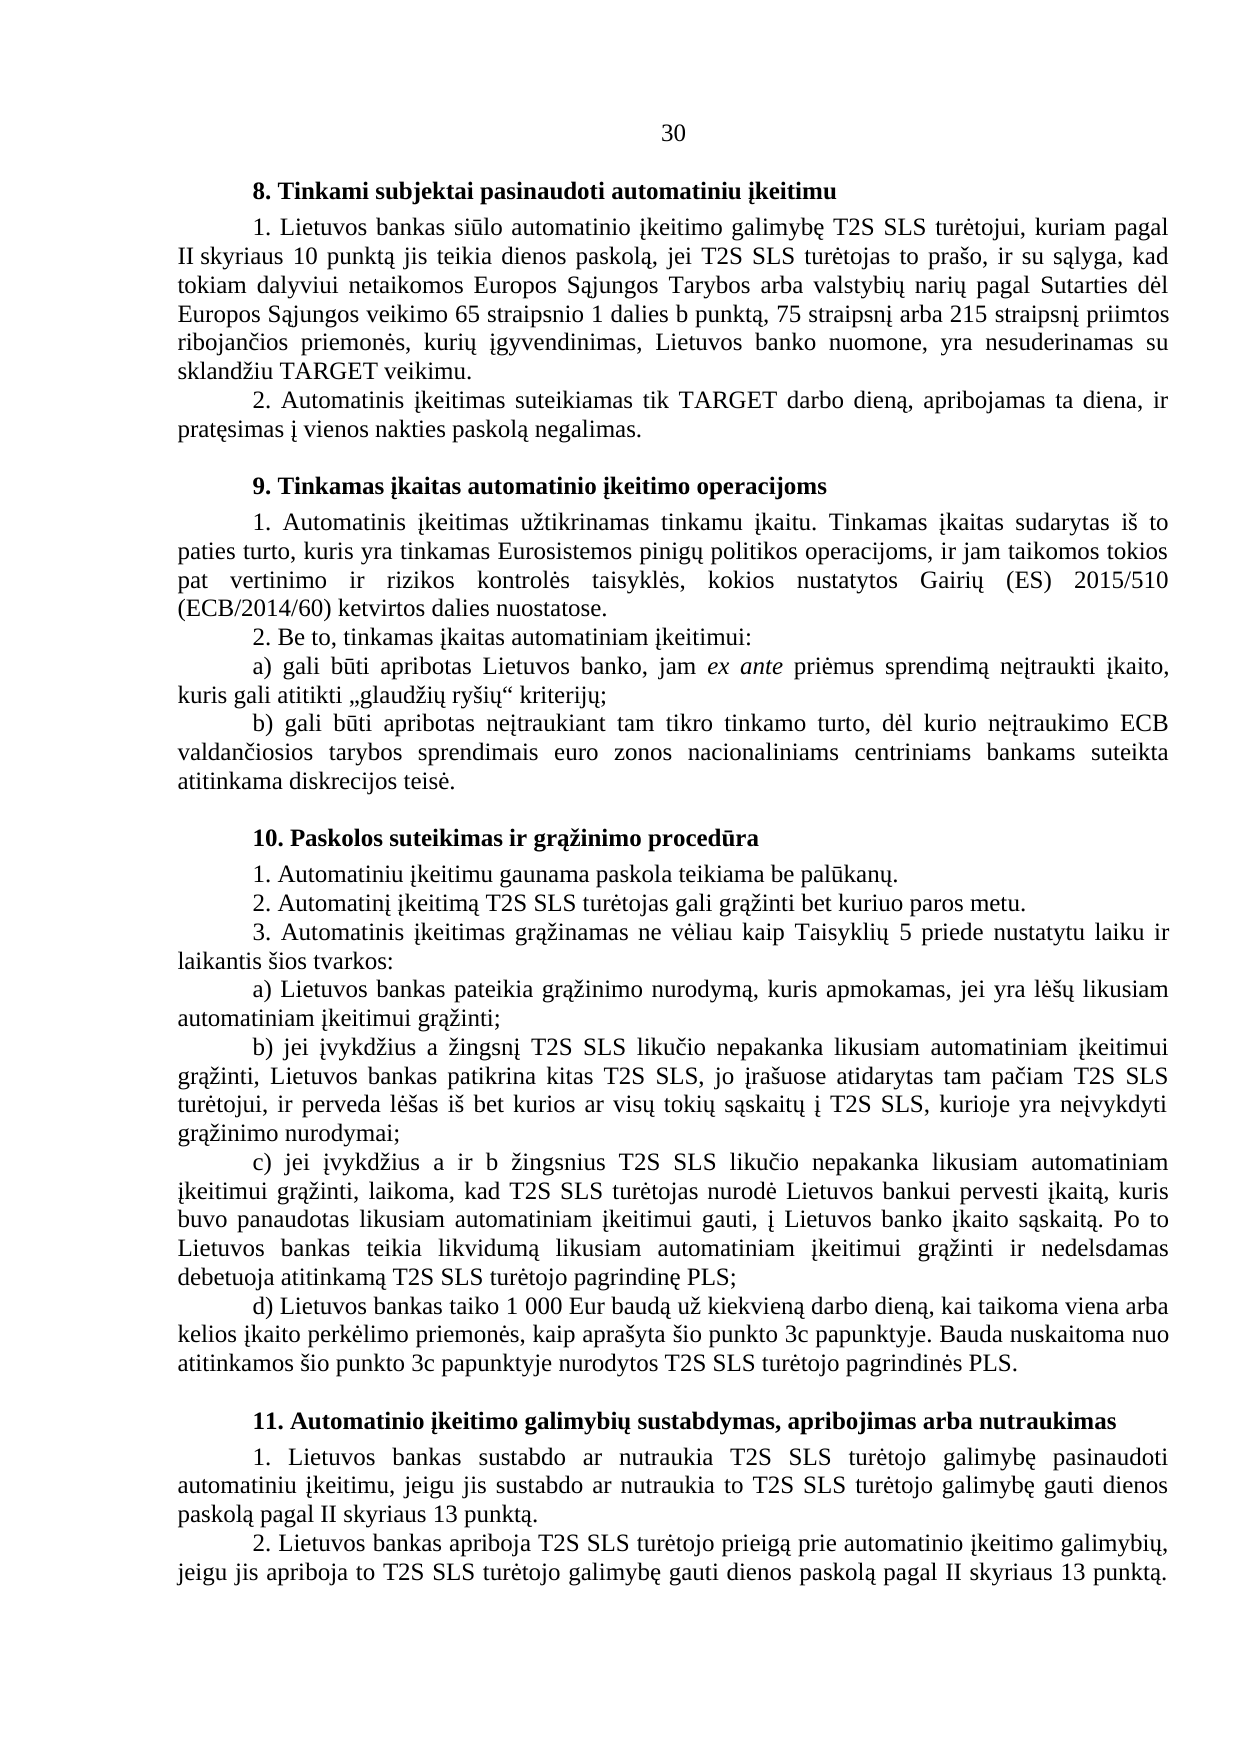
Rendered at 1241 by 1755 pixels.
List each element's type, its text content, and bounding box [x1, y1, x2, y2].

text 10. Paskolos suteikimas ir grąžinimo procedūra [177, 823, 1169, 852]
text 2. Automatinį įkeitimą T2S SLS turėtojas gali grąžinti bet kuriuo paros metu. [177, 888, 1169, 917]
text 9. Tinkamas įkaitas automatinio įkeitimo operacijoms [177, 471, 1169, 500]
text c) jei įvykdžius a ir b žingsnius T2S SLS likučio nepakanka likusiam automatiniam įkeitimui grąžinti, laikoma, kad T2S SLS turėtojas nurodė Lietuvos bankui pervesti įkaitą, kuris buvo panaudotas likusiam automatiniam įkeitimui gauti, į Lietuvos banko įkaito sąskaitą. Po to Lietuvos bankas teikia likvidumą likusiam automatiniam įkeitimui grąžinti ir nedelsdamas debetuoja atitinkamą T2S SLS turėtojo pagrindinę PLS; [177, 1147, 1169, 1291]
text 1. Lietuvos bankas sustabdo ar nutraukia T2S SLS turėtojo galimybę pasinaudoti automatiniu įkeitimu, jeigu jis sustabdo ar nutraukia to T2S SLS turėtojo galimybę gauti dienos paskolą pagal II skyriaus 13 punktą. [177, 1442, 1169, 1528]
text 2. Lietuvos bankas apriboja T2S SLS turėtojo prieigą prie automatinio įkeitimo galimybių, jeigu jis apriboja to T2S SLS turėtojo galimybę gauti dienos paskolą pagal II skyriaus 13 punktą. [177, 1528, 1169, 1586]
text b) gali būti apribotas neįtraukiant tam tikro tinkamo turto, dėl kurio neįtraukimo ECB valdančiosios tarybos sprendimais euro zonos nacionaliniams centriniams bankams suteikta atitinkama diskrecijos teisė. [177, 708, 1169, 795]
text 3. Automatinis įkeitimas grąžinamas ne vėliau kaip Taisyklių 5 priede nustatytu laiku ir laikantis šios tvarkos: [177, 917, 1169, 974]
text 1. Automatinis įkeitimas užtikrinamas tinkamu įkaitu. Tinkamas įkaitas sudarytas iš to paties turto, kuris yra tinkamas Eurosistemos pinigų politikos operacijoms, ir jam taikomos tokios pat vertinimo ir rizikos kontrolės taisyklės, kokios nustatytos Gairių (ES) 2015/510 (ECB/2014/60) ketvirtos dalies nuostatose. [177, 507, 1169, 622]
text a) Lietuvos bankas pateikia grąžinimo nurodymą, kuris apmokamas, jei yra lėšų likusiam automatiniam įkeitimui grąžinti; [177, 974, 1169, 1032]
text 8. Tinkami subjektai pasinaudoti automatiniu įkeitimu [177, 176, 1169, 205]
text 2. Automatinis įkeitimas suteikiamas tik TARGET darbo dieną, apribojamas ta diena, ir pratęsimas į vienos nakties paskolą negalimas. [177, 385, 1169, 442]
text 2. Be to, tinkamas įkaitas automatiniam įkeitimui: [177, 622, 1169, 651]
text b) jei įvykdžius a žingsnį T2S SLS likučio nepakanka likusiam automatiniam įkeitimui grąžinti, Lietuvos bankas patikrina kitas T2S SLS, jo įrašuose atidarytas tam pačiam T2S SLS turėtojui, ir perveda lėšas iš bet kurios ar visų tokių sąskaitų į T2S SLS, kurioje yra neįvykdyti grąžinimo nurodymai; [177, 1032, 1169, 1147]
text 11. Automatinio įkeitimo galimybių sustabdymas, apribojimas arba nutraukimas [177, 1406, 1169, 1434]
text 1. Automatiniu įkeitimu gaunama paskola teikiama be palūkanų. [177, 859, 1169, 888]
text 1. Lietuvos bankas siūlo automatinio įkeitimo galimybę T2S SLS turėtojui, kuriam pagal II skyriaus 10 punktą jis teikia dienos paskolą, jei T2S SLS turėtojas to prašo, ir su sąlyga, kad tokiam dalyviui netaikomos Europos Sąjungos Tarybos arba valstybių narių pagal Sutarties dėl Europos Sąjungos veikimo 65 straipsnio 1 dalies b punktą, 75 straipsnį arba 215 straipsnį priimtos ribojančios priemonės, kurių įgyvendinimas, Lietuvos banko nuomone, yra nesuderinamas su sklandžiu TARGET veikimu. [177, 212, 1169, 385]
text a) gali būti apribotas Lietuvos banko, jam ex ante priėmus sprendimą neįtraukti įkaito, kuris gali atitikti „glaudžių ryšių“ kriterijų; [177, 651, 1169, 708]
text d) Lietuvos bankas taiko 1 000 Eur baudą už kiekvieną darbo dieną, kai taikoma viena arba kelios įkaito perkėlimo priemonės, kaip aprašyta šio punkto 3c papunktyje. Bauda nuskaitoma nuo atitinkamos šio punkto 3c papunktyje nurodytos T2S SLS turėtojo pagrindinės PLS. [177, 1291, 1169, 1377]
